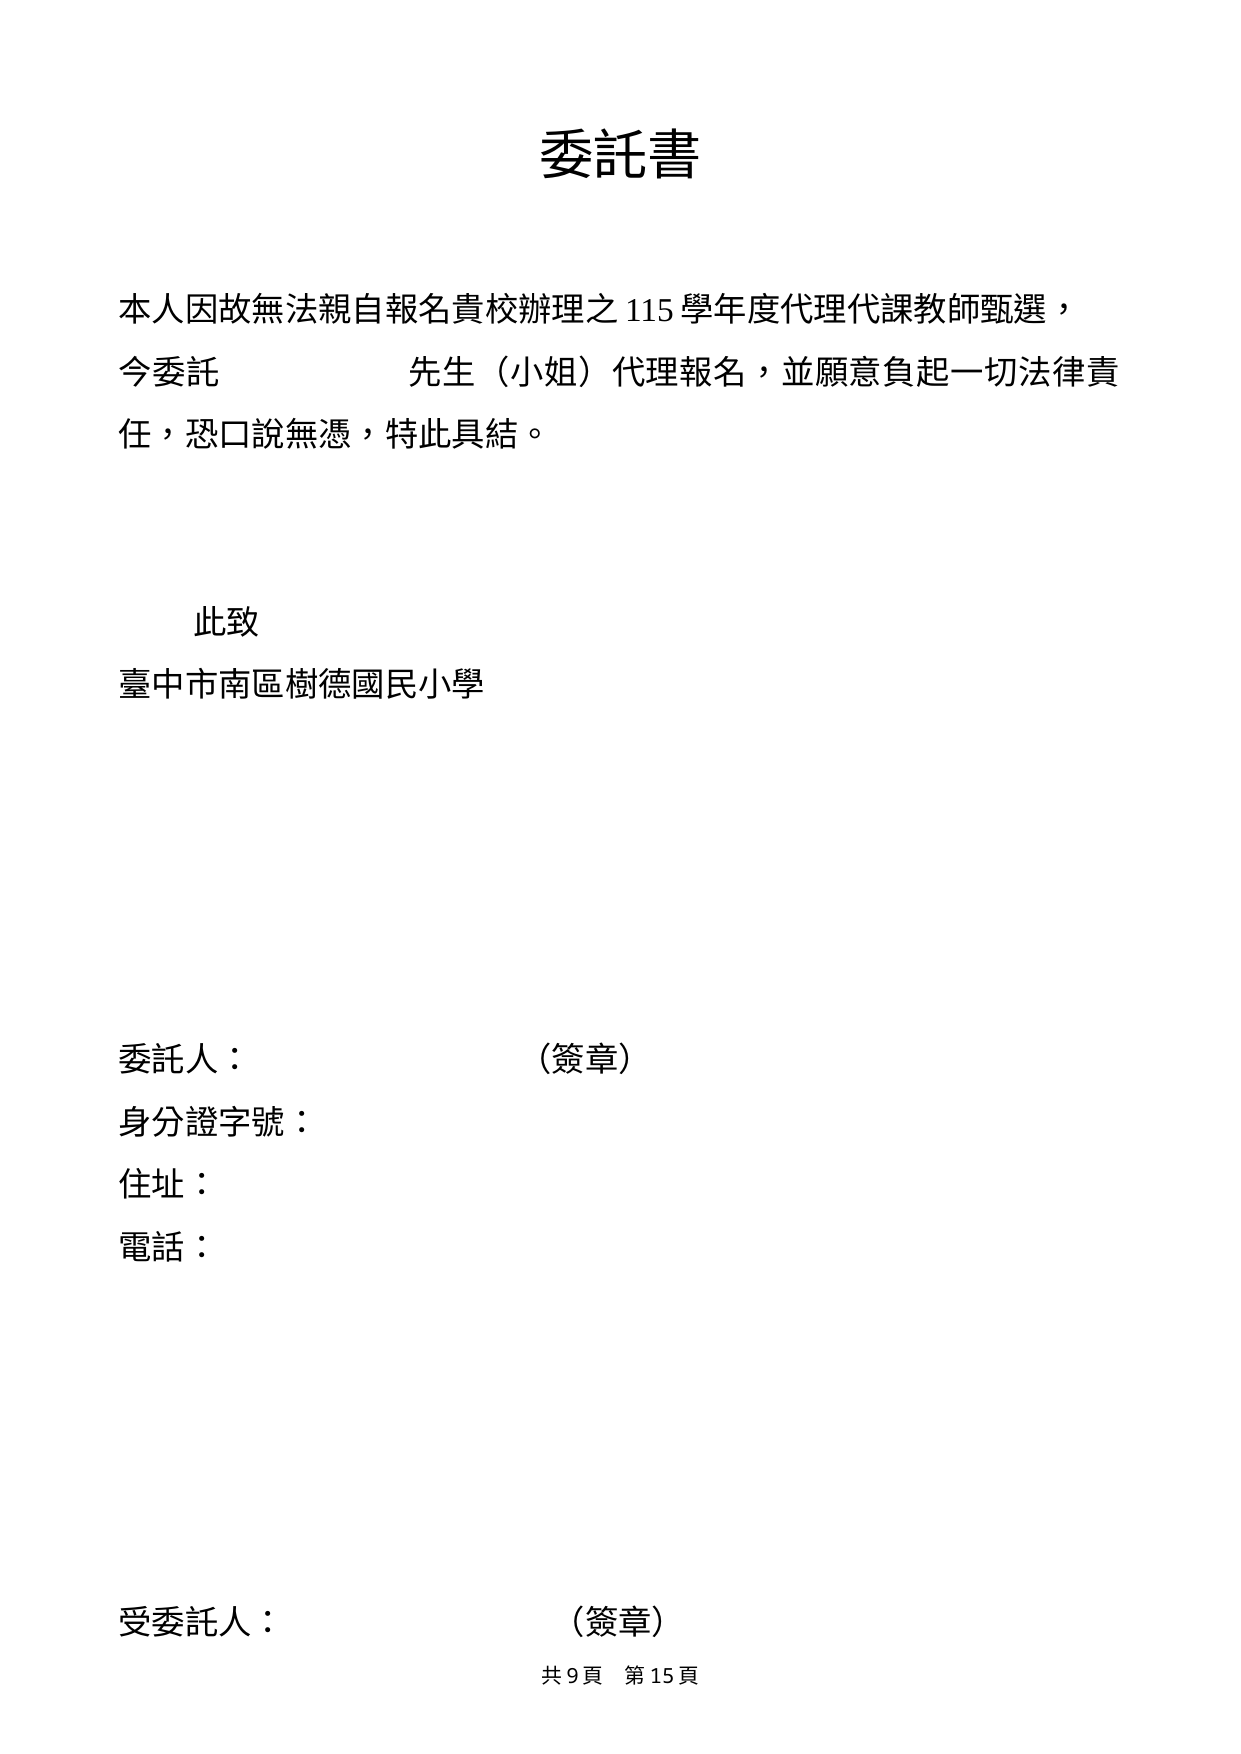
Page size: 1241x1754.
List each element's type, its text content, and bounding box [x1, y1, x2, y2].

text 受委託人： （簽章） [118, 1578, 1122, 1641]
text 電話： [118, 1203, 1122, 1266]
text 本人因故無法親自報名貴校辦理之115學年度代理代課教師甄選， [118, 266, 1122, 328]
text 臺中市南區樹德國民小學 [118, 641, 1122, 703]
text 住址： [118, 1141, 1122, 1203]
text 委託人： （簽章） [118, 1016, 1122, 1078]
text 此致 [118, 578, 1122, 641]
text 身分證字號： [118, 1078, 1122, 1141]
text 委託書 [118, 78, 1122, 203]
text 今委託 先生（小姐）代理報名，並願意負起一切法律責任，恐口說無憑，特此具結。 [118, 328, 1122, 453]
